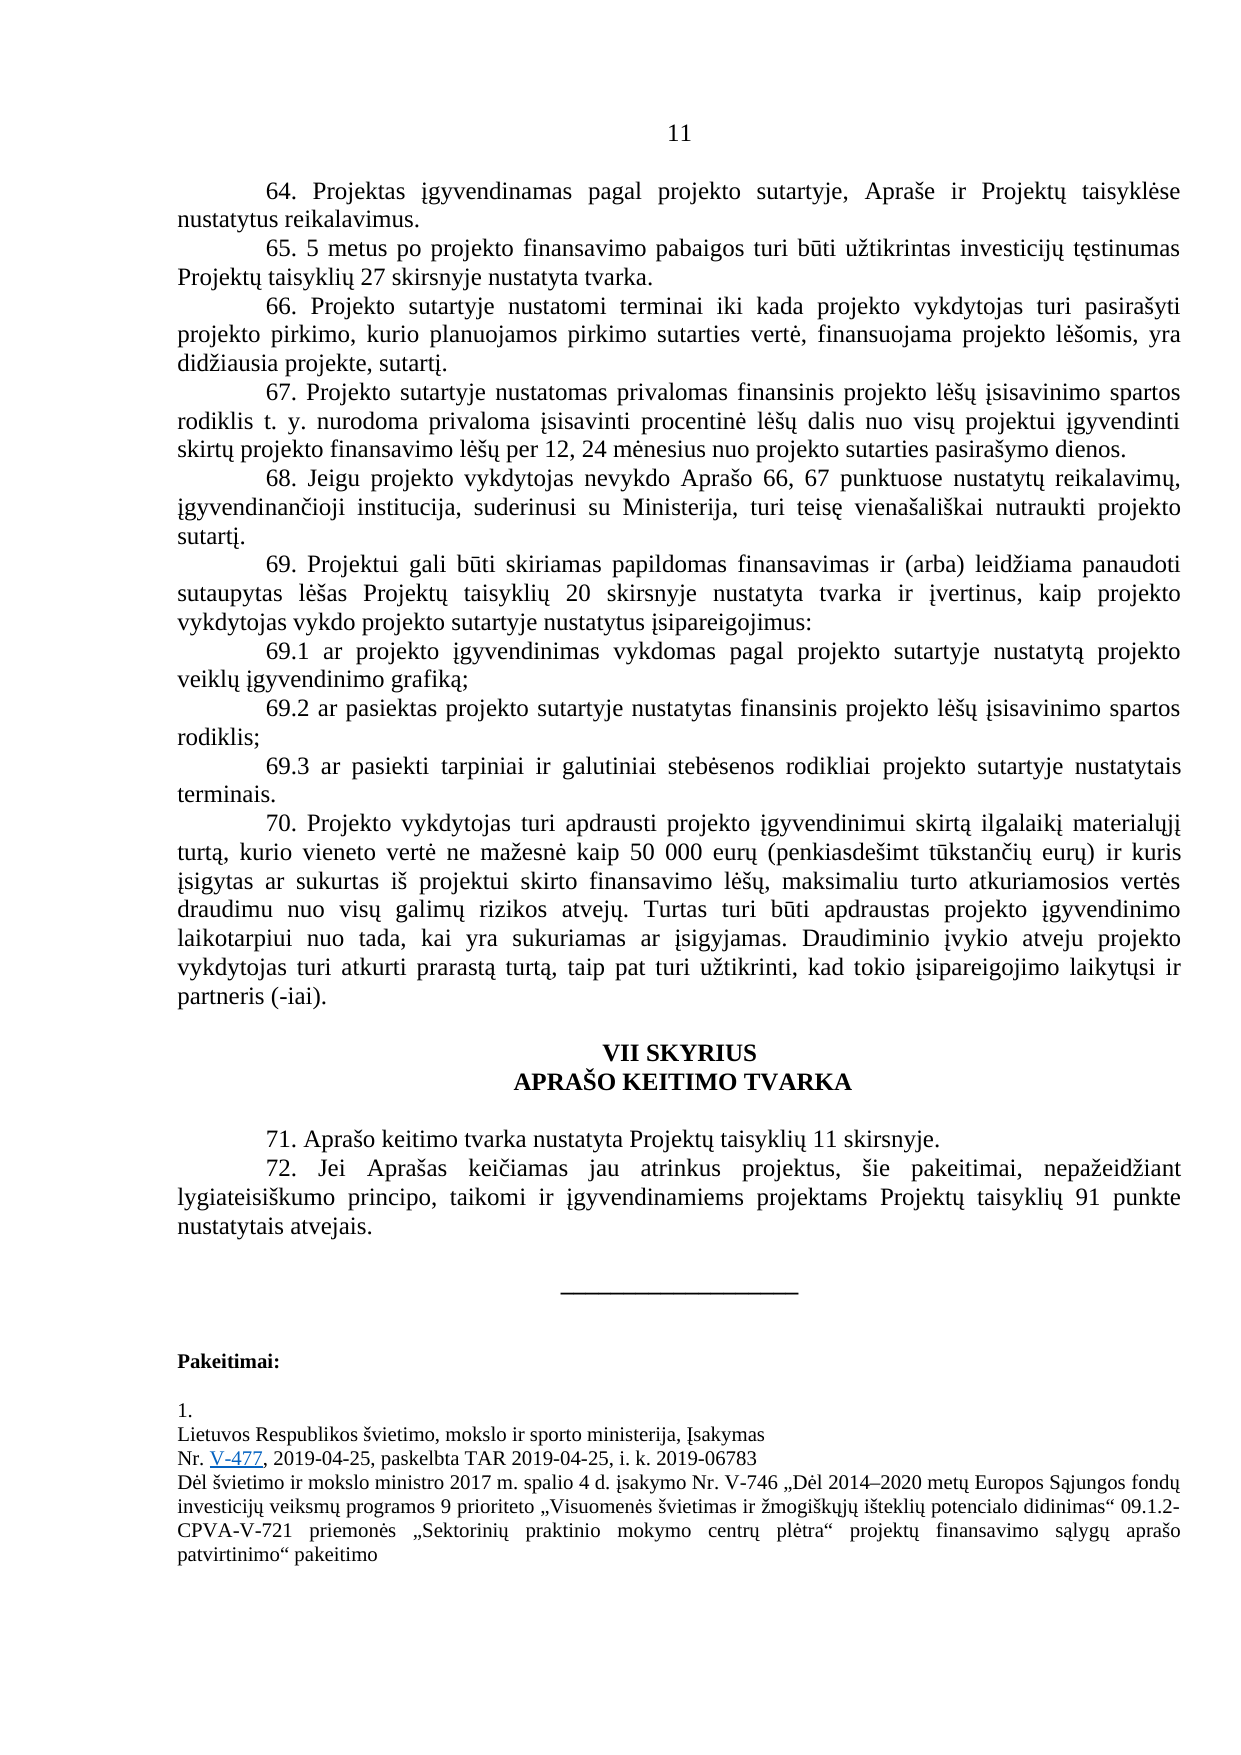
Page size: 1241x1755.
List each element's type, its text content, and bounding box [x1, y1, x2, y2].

text 71. Aprašo keitimo tvarka nustatyta Projektų taisyklių 11 skirsnyje. [177, 1124, 1182, 1153]
text 67. Projekto sutartyje nustatomas privalomas finansinis projekto lėšų įsisavinimo spartos rodiklis t. y. nurodoma privaloma įsisavinti procentinė lėšų dalis nuo visų projektui įgyvendinti skirtų projekto finansavimo lėšų per 12, 24 mėnesius nuo projekto sutarties pasirašymo dienos. [177, 377, 1182, 463]
text Pakeitimai: [177, 1349, 1182, 1373]
text Lietuvos Respublikos švietimo, mokslo ir sporto ministerija, Įsakymas [177, 1422, 1182, 1446]
text 72. Jei Aprašas keičiamas jau atrinkus projektus, šie pakeitimai, nepažeidžiant lygiateisiškumo principo, taikomi ir įgyvendinamiems projektams Projektų taisyklių 91 punkte nustatytais atvejais. [177, 1153, 1182, 1239]
text 69.2 ar pasiektas projekto sutartyje nustatytas finansinis projekto lėšų įsisavinimo spartos rodiklis; [177, 693, 1182, 751]
text APRAŠO KEITIMO TVARKA [177, 1067, 1182, 1096]
text Dėl švietimo ir mokslo ministro 2017 m. spalio 4 d. įsakymo Nr. V-746 „Dėl 2014–2020 metų Europos Sąjungos fondų investicijų veiksmų programos 9 prioriteto „Visuomenės švietimas ir žmogiškųjų išteklių potencialo didinimas“ 09.1.2-CPVA-V-721 priemonės „Sektorinių praktinio mokymo centrų plėtra“ projektų finansavimo sąlygų aprašo patvirtinimo“ pakeitimo [177, 1470, 1182, 1566]
text 69.3 ar pasiekti tarpiniai ir galutiniai stebėsenos rodikliai projekto sutartyje nustatytais terminais. [177, 751, 1182, 808]
text 70. Projekto vykdytojas turi apdrausti projekto įgyvendinimui skirtą ilgalaikį materialųjį turtą, kurio vieneto vertė ne mažesnė kaip 50 000 eurų (penkiasdešimt tūkstančių eurų) ir kuris įsigytas ar sukurtas iš projektui skirto finansavimo lėšų, maksimaliu turto atkuriamosios vertės draudimu nuo visų galimų rizikos atvejų. Turtas turi būti apdraustas projekto įgyvendinimo laikotarpiui nuo tada, kai yra sukuriamas ar įsigyjamas. Draudiminio įvykio atveju projekto vykdytojas turi atkurti prarastą turtą, taip pat turi užtikrinti, kad tokio įsipareigojimo laikytųsi ir partneris (-iai). [177, 808, 1182, 1009]
text 69.1 ar projekto įgyvendinimas vykdomas pagal projekto sutartyje nustatytą projekto veiklų įgyvendinimo grafiką; [177, 636, 1182, 693]
text Nr. V-477, 2019-04-25, paskelbta TAR 2019-04-25, i. k. 2019-06783 [177, 1446, 1182, 1470]
text 64. Projektas įgyvendinamas pagal projekto sutartyje, Apraše ir Projektų taisyklėse nustatytus reikalavimus. [177, 176, 1182, 233]
text ___________________ [177, 1268, 1182, 1297]
text VII SKYRIUS [177, 1038, 1182, 1067]
text 69. Projektui gali būti skiriamas papildomas finansavimas ir (arba) leidžiama panaudoti sutaupytas lėšas Projektų taisyklių 20 skirsnyje nustatyta tvarka ir įvertinus, kaip projekto vykdytojas vykdo projekto sutartyje nustatytus įsipareigojimus: [177, 549, 1182, 636]
text 68. Jeigu projekto vykdytojas nevykdo Aprašo 66, 67 punktuose nustatytų reikalavimų, įgyvendinančioji institucija, suderinusi su Ministerija, turi teisę vienašališkai nutraukti projekto sutartį. [177, 463, 1182, 549]
text 66. Projekto sutartyje nustatomi terminai iki kada projekto vykdytojas turi pasirašyti projekto pirkimo, kurio planuojamos pirkimo sutarties vertė, finansuojama projekto lėšomis, yra didžiausia projekte, sutartį. [177, 291, 1182, 377]
text 1. [177, 1397, 1182, 1422]
text 65. 5 metus po projekto finansavimo pabaigos turi būti užtikrintas investicijų tęstinumas Projektų taisyklių 27 skirsnyje nustatyta tvarka. [177, 233, 1182, 291]
